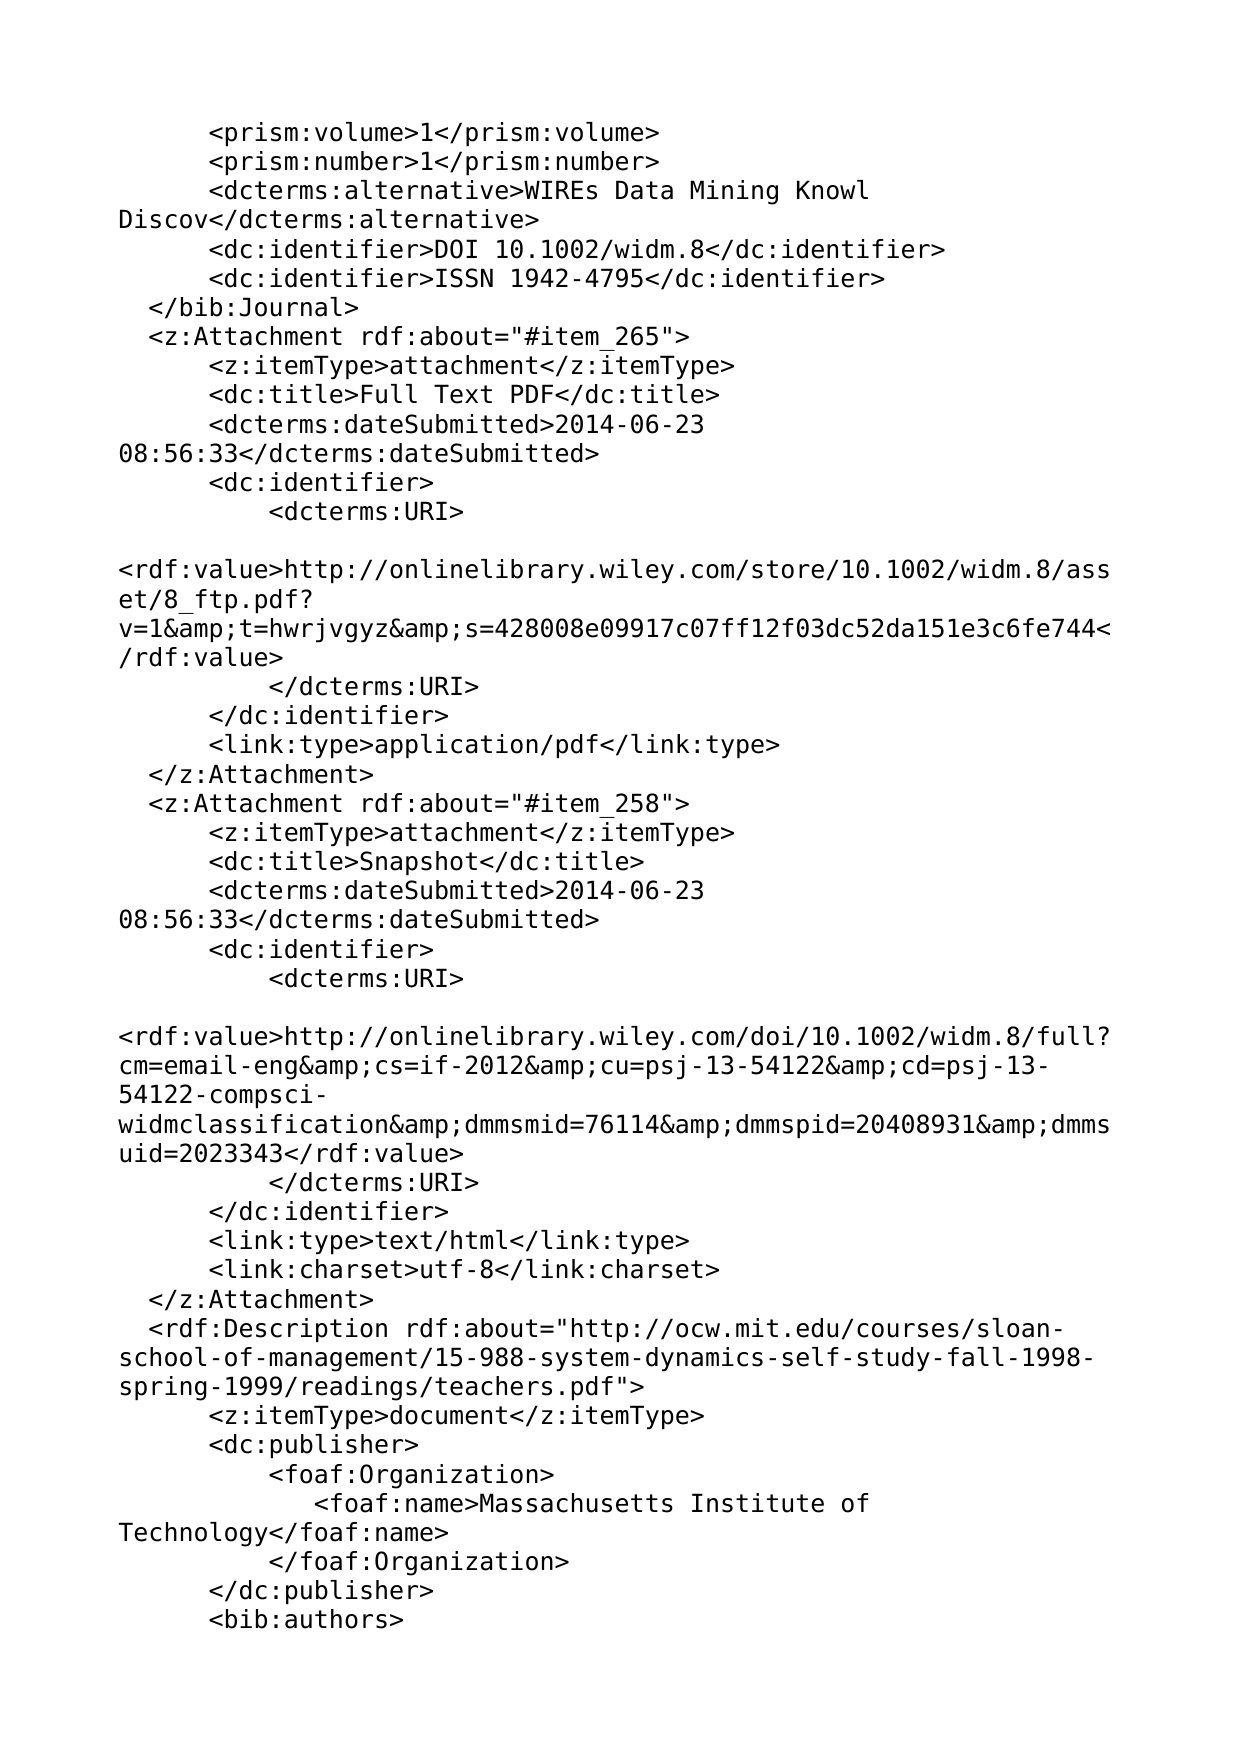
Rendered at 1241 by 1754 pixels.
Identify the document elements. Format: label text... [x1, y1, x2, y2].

text <prism:volume>1</prism:volume> <prism:number>1</prism:number> <dcterms:alternative>WIREs Data Mining Knowl Discov</dcterms:alternative> <dc:identifier>DOI 10.1002/widm.8</dc:identifier> <dc:identifier>ISSN 1942-4795</dc:identifier> </bib:Journal> <z:Attachment rdf:about="#item_265"> <z:itemType>attachment</z:itemType> <dc:title>Full Text PDF</dc:title> <dcterms:dateSubmitted>2014-06-23 08:56:33</dcterms:dateSubmitted> <dc:identifier> <dcterms:URI> <rdf:value>http://onlinelibrary.wiley.com/store/10.1002/widm.8/asset/8_ftp.pdf?v=1&amp;t=hwrjvgyz&amp;s=428008e09917c07ff12f03dc52da151e3c6fe744</rdf:value> </dcterms:URI> </dc:identifier> <link:type>application/pdf</link:type> </z:Attachment> <z:Attachment rdf:about="#item_258"> <z:itemType>attachment</z:itemType> <dc:title>Snapshot</dc:title> <dcterms:dateSubmitted>2014-06-23 08:56:33</dcterms:dateSubmitted> <dc:identifier> <dcterms:URI> <rdf:value>http://onlinelibrary.wiley.com/doi/10.1002/widm.8/full?cm=email-eng&amp;cs=if-2012&amp;cu=psj-13-54122&amp;cd=psj-13-54122-compsci-widmclassification&amp;dmmsmid=76114&amp;dmmspid=20408931&amp;dmmsuid=2023343</rdf:value> </dcterms:URI> </dc:identifier> <link:type>text/html</link:type> <link:charset>utf-8</link:charset> </z:Attachment> <rdf:Description rdf:about="http://ocw.mit.edu/courses/sloan-school-of-management/15-988-system-dynamics-self-study-fall-1998-spring-1999/readings/teachers.pdf"> <z:itemType>document</z:itemType> <dc:publisher> <foaf:Organization> <foaf:name>Massachusetts Institute of Technology</foaf:name> </foaf:Organization> </dc:publisher> <bib:authors> [118, 118, 1122, 1635]
